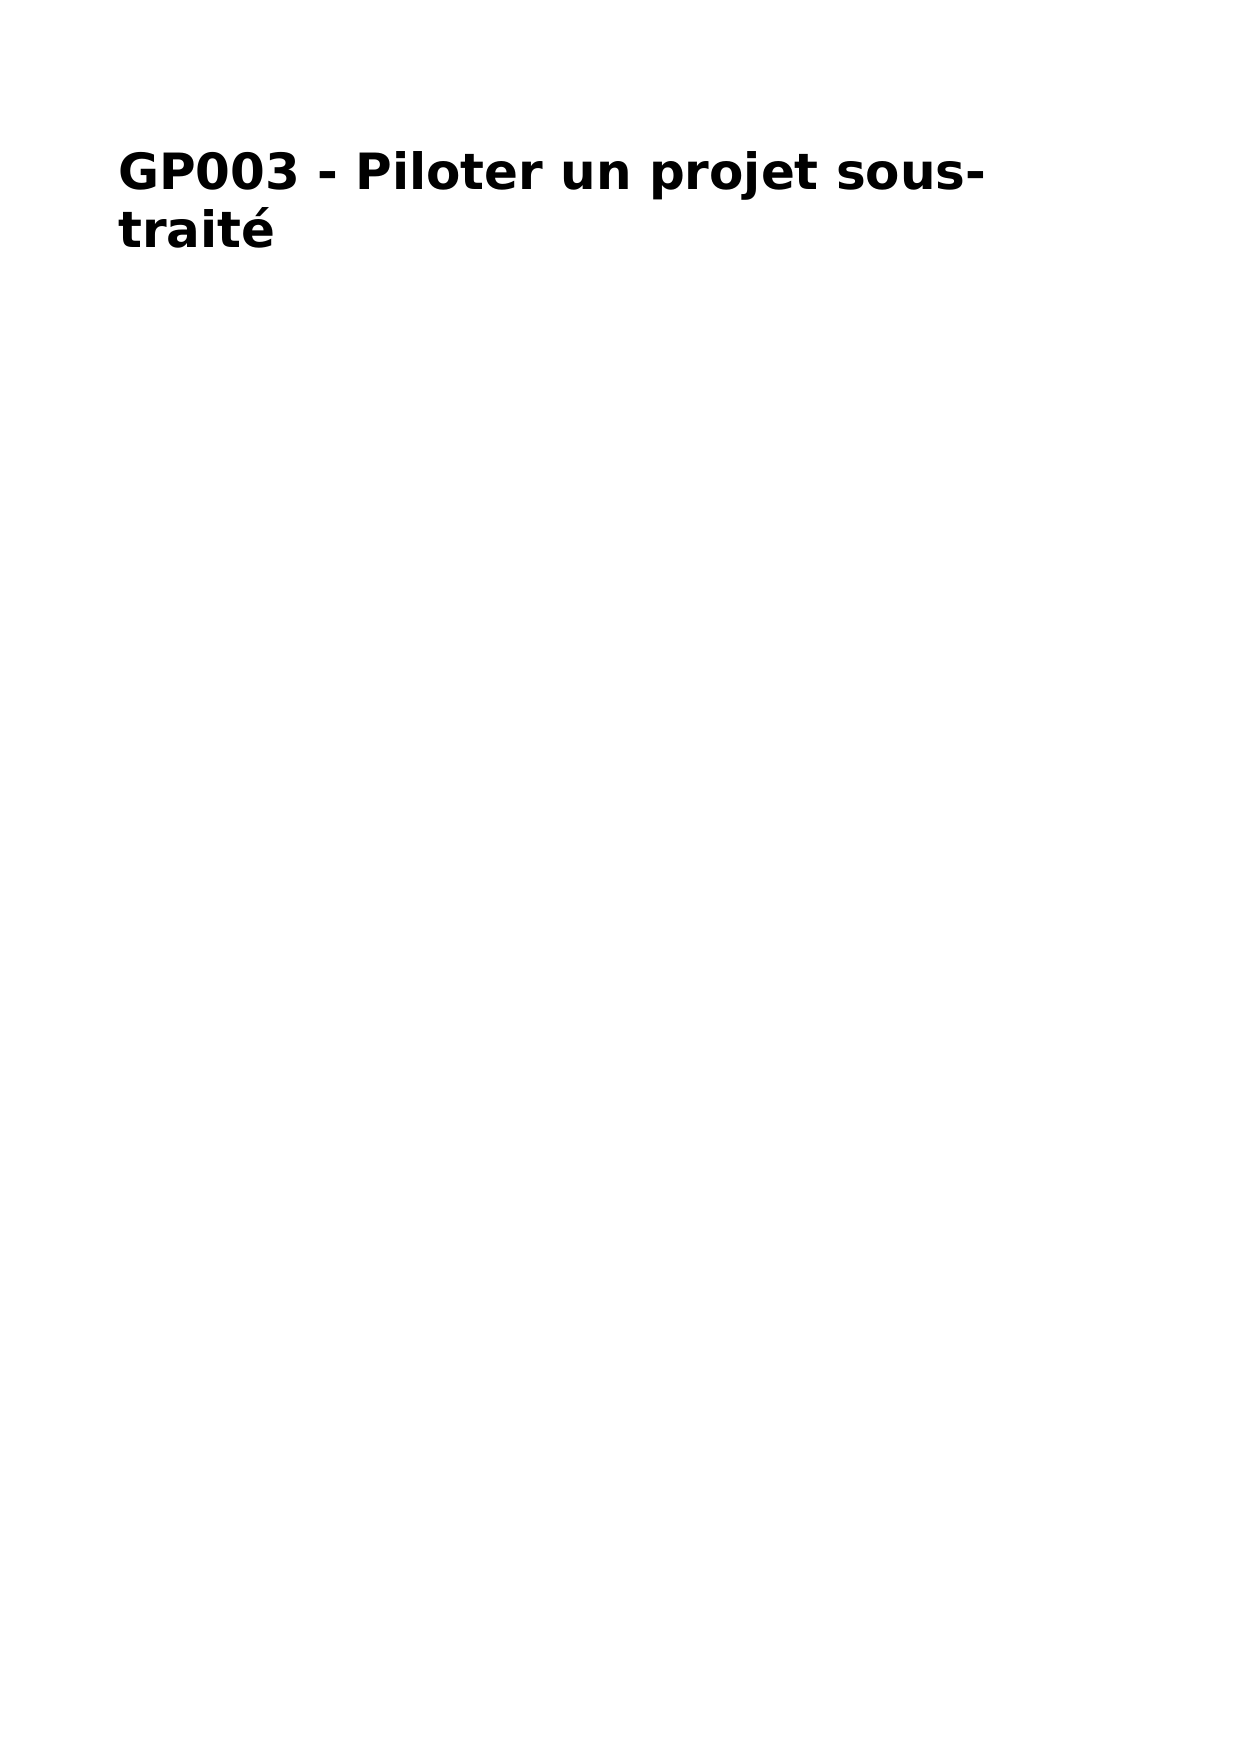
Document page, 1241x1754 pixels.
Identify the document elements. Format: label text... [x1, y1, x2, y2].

subtitle GP003 - Piloter un projet sous-traité [118, 143, 1122, 259]
